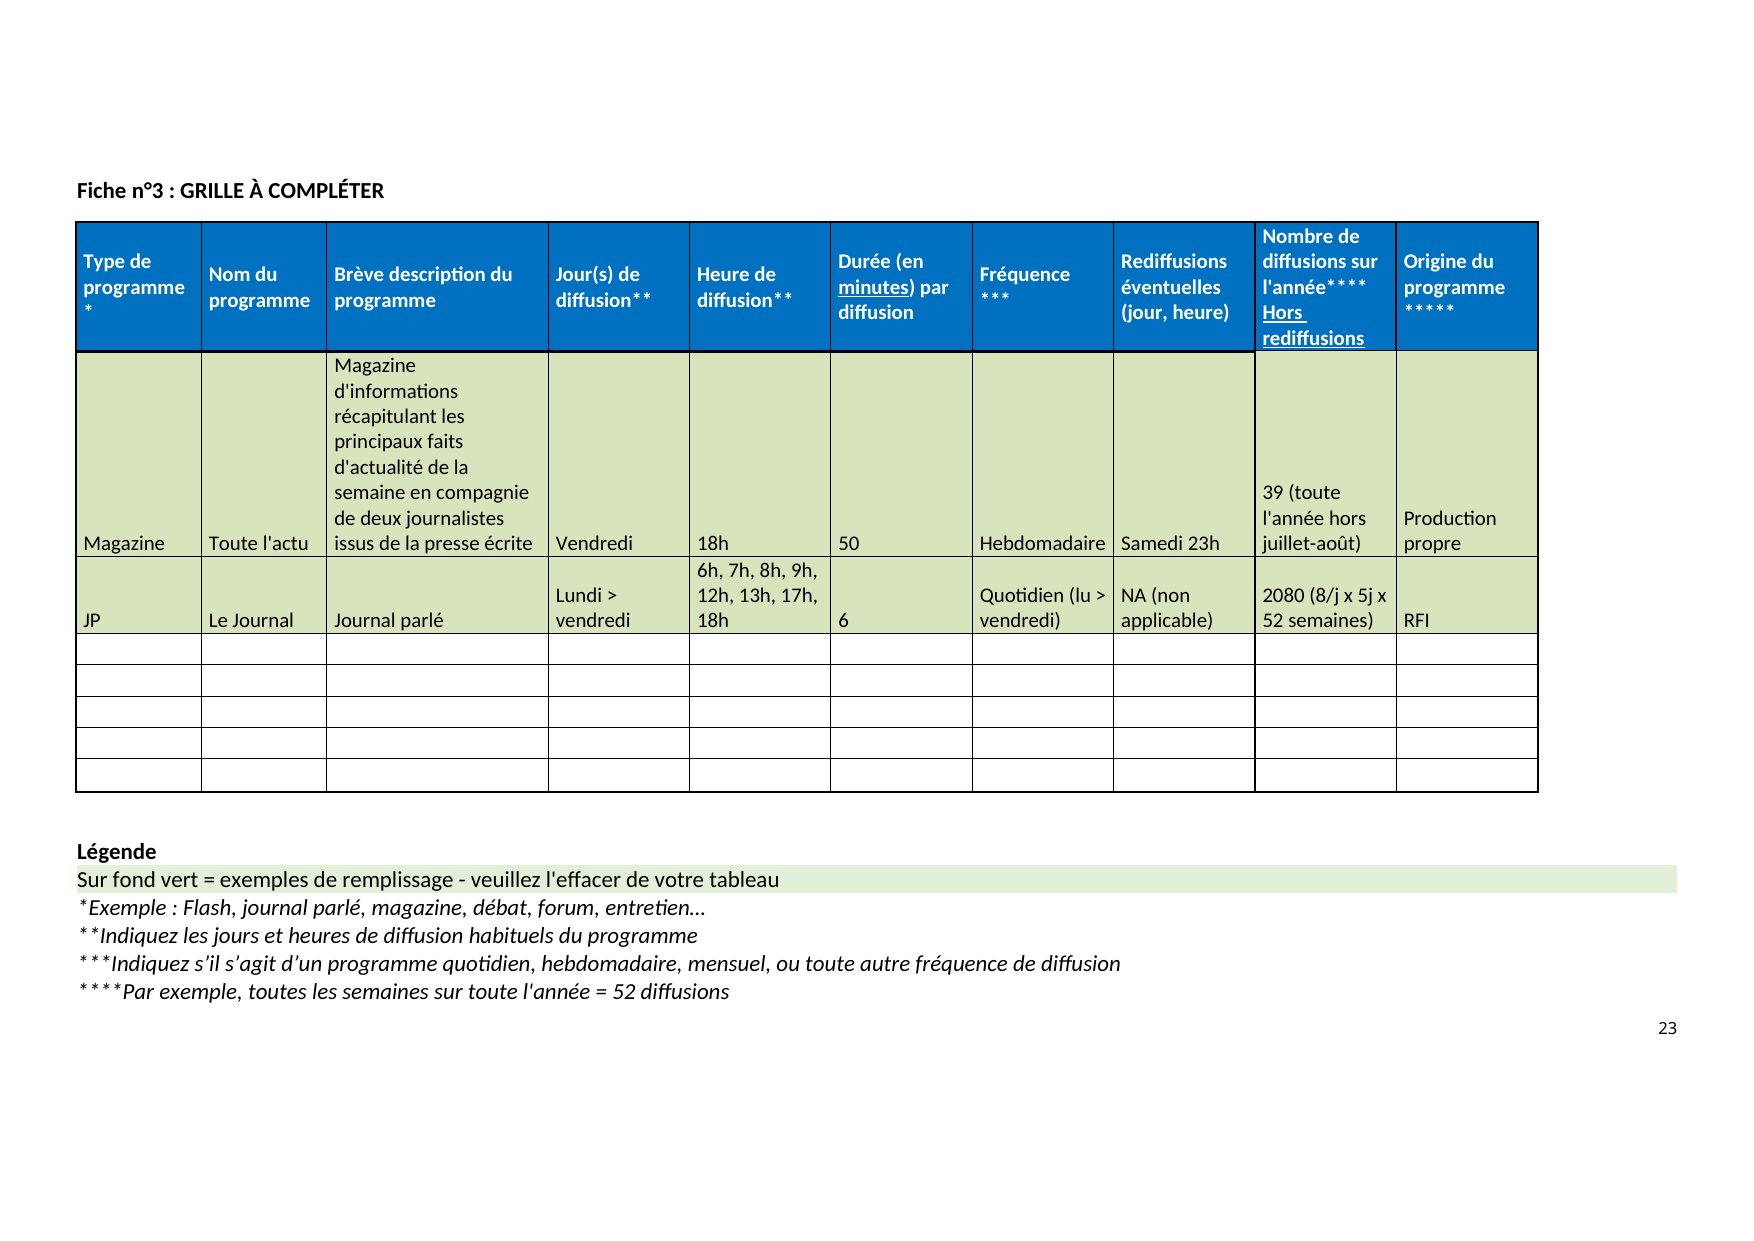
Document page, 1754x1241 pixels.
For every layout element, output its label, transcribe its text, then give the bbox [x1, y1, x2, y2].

table_cell Production propre [1397, 351, 1537, 556]
table_cell 18h [690, 353, 830, 556]
table_cell [77, 728, 201, 758]
text Sur fond vert = exemples de remplissage - veuillez l'effacer de votre tableau [77, 865, 1677, 893]
table_header Jour(s) de diffusion** [549, 223, 689, 350]
table_cell [327, 665, 548, 696]
table_cell [690, 759, 830, 791]
table_cell [1114, 728, 1254, 758]
table_cell [831, 728, 972, 758]
table_cell [549, 728, 689, 758]
table_cell [1256, 697, 1396, 727]
table_cell [1114, 665, 1254, 696]
table_cell [1397, 697, 1537, 727]
table_cell [973, 665, 1113, 696]
table_cell [1397, 665, 1537, 696]
table_cell [831, 759, 972, 791]
table_cell [973, 634, 1113, 664]
table_cell [831, 697, 972, 727]
table_cell [973, 759, 1113, 791]
table_cell [690, 665, 830, 696]
table_cell Magazine d'informations récapitulant les principaux faits d'actualité de la semaine en compagnie de deux journalistes issus de la presse écrite [327, 353, 548, 556]
table_cell 6 [831, 557, 972, 633]
table_cell 2080 (8/j x 5j x 52 semaines) [1256, 557, 1396, 633]
table_cell [77, 697, 201, 727]
text **Indiquez les jours et heures de diffusion habituels du programme [77, 921, 1677, 949]
table_cell [202, 697, 326, 727]
table_header Fréquence *** [973, 223, 1113, 350]
table_cell Journal parlé [327, 557, 548, 633]
table_cell [77, 759, 201, 791]
table_cell [690, 634, 830, 664]
table_cell [549, 697, 689, 727]
table_cell [202, 728, 326, 758]
table_cell [973, 728, 1113, 758]
table_cell [690, 728, 830, 758]
table_cell [1397, 759, 1537, 791]
table_cell [973, 697, 1113, 727]
text *Exemple : Flash, journal parlé, magazine, débat, forum, entretien… [77, 893, 1677, 921]
table_header Nom du programme [202, 223, 326, 350]
table_cell [1256, 728, 1396, 758]
table_cell [690, 697, 830, 727]
table_cell [1256, 634, 1396, 664]
table_header Nombre de diffusions sur l'année**** Hors rediffusions [1256, 223, 1395, 350]
table_cell [1256, 759, 1396, 791]
table_cell RFI [1397, 557, 1537, 633]
table_cell [549, 634, 689, 664]
table_cell [831, 634, 972, 664]
table_cell Lundi > vendredi [549, 557, 689, 633]
table_cell Le Journal [202, 557, 326, 633]
table_cell JP [77, 557, 201, 633]
table_cell Toute l'actu [202, 353, 326, 556]
table_cell [1256, 665, 1396, 696]
table_header Origine du programme ***** [1397, 223, 1537, 350]
table_header Rediffusions éventuelles (jour, heure) [1114, 223, 1254, 350]
table_header Type de programme* [77, 223, 201, 350]
table_header Heure de diffusion** [690, 223, 830, 350]
table_cell [1397, 728, 1537, 758]
table_cell [327, 634, 548, 664]
table_cell 6h, 7h, 8h, 9h, 12h, 13h, 17h, 18h [690, 557, 830, 633]
table_cell [831, 665, 972, 696]
table_cell [1114, 634, 1254, 664]
table_cell [1397, 634, 1537, 664]
table_header Durée (en minutes) par diffusion [831, 223, 972, 350]
table_cell [77, 634, 201, 664]
text Légende [77, 837, 1677, 865]
table_cell [77, 665, 201, 696]
table_cell [327, 728, 548, 758]
table_cell [202, 759, 326, 791]
table_cell Hebdomadaire [973, 353, 1113, 556]
table_cell Quotidien (lu > vendredi) [973, 557, 1113, 633]
table_header Brève description du programme [327, 223, 548, 350]
text ***Indiquez s’il s’agit d’un programme quotidien, hebdomadaire, mensuel, ou toute autre fréquence de diffusion [77, 949, 1677, 977]
table_cell 50 [831, 353, 972, 556]
text ****Par exemple, toutes les semaines sur toute l'année = 52 diffusions [77, 977, 1677, 1005]
text Fiche n°3 : GRILLE À COMPLÉTER [77, 176, 1677, 204]
table_cell 39 (toute l'année hors juillet-août) [1256, 351, 1396, 556]
table_cell NA (non applicable) [1114, 557, 1254, 633]
table_cell Vendredi [549, 353, 689, 556]
table_cell Samedi 23h [1114, 353, 1254, 556]
table_cell [327, 759, 548, 791]
table_cell [549, 665, 689, 696]
table_cell [327, 697, 548, 727]
table_cell [549, 759, 689, 791]
table_cell [202, 634, 326, 664]
table_cell Magazine [77, 353, 201, 556]
table_cell [202, 665, 326, 696]
table_cell [1114, 759, 1254, 791]
table_cell [1114, 697, 1254, 727]
